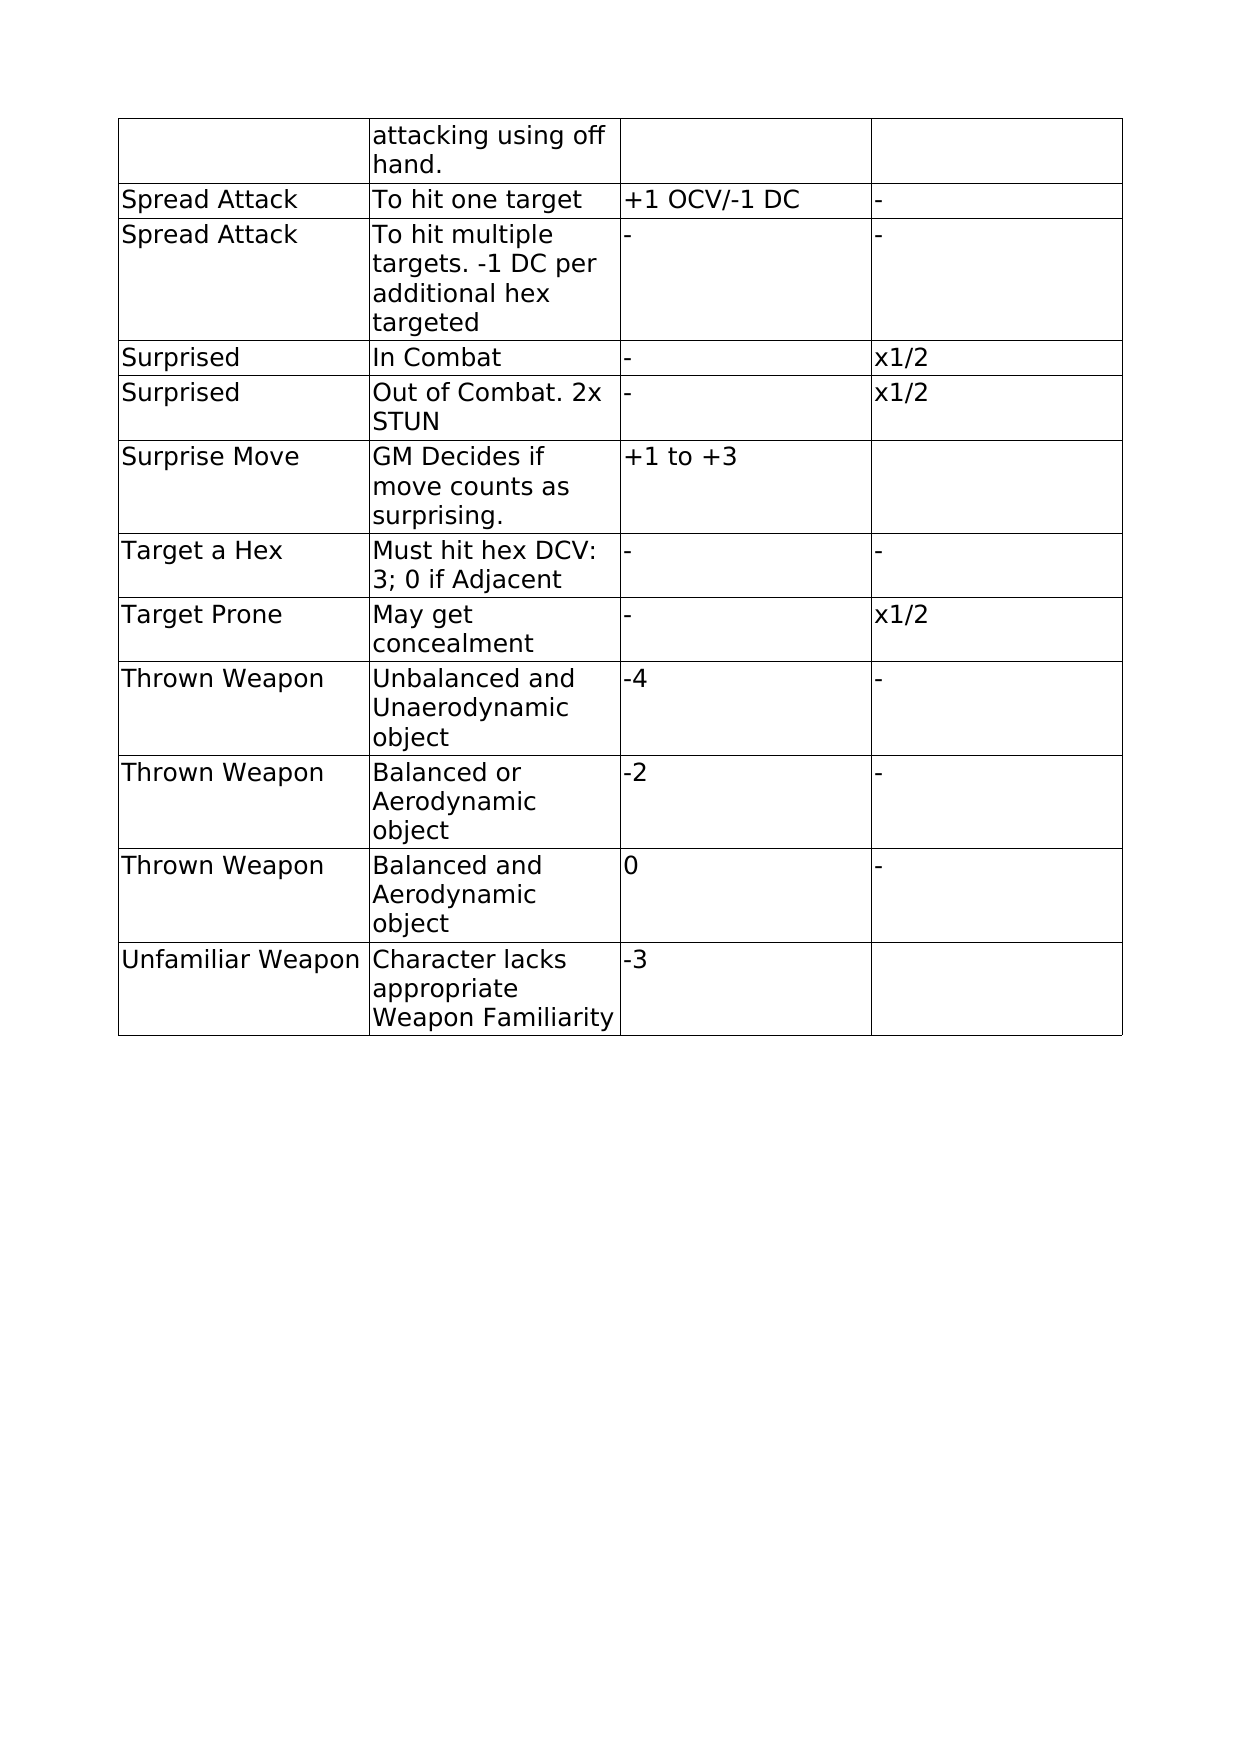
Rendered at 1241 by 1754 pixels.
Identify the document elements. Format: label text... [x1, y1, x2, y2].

table_cell - [872, 849, 1122, 942]
table_cell Balanced or Aerodynamic object [370, 756, 620, 848]
table_cell Must hit hex DCV: 3; 0 if Adjacent [370, 534, 620, 597]
table_cell - [872, 662, 1122, 755]
table_cell To hit multiple targets. -1 DC per additional hex targeted [370, 219, 620, 340]
table_cell Spread Attack [119, 184, 369, 217]
table_cell x1/2 [872, 341, 1122, 375]
table_cell Surprised [119, 376, 369, 439]
table_cell 0 [621, 849, 871, 942]
table_cell Target Prone [119, 598, 369, 661]
table_cell - [872, 184, 1122, 217]
table_cell May get concealment [370, 598, 620, 661]
table_cell Unfamiliar Weapon [119, 943, 369, 1035]
table_cell - [621, 219, 871, 340]
table_cell Thrown Weapon [119, 849, 369, 942]
table_cell [621, 119, 871, 182]
table_cell In Combat [370, 341, 620, 375]
table_cell Surprise Move [119, 441, 369, 533]
table_cell - [872, 756, 1122, 848]
table_cell -3 [621, 943, 871, 1035]
table_cell +1 to +3 [621, 441, 871, 533]
table_cell -4 [621, 662, 871, 755]
table_cell +1 OCV/-1 DC [621, 184, 871, 217]
table_cell x1/2 [872, 376, 1122, 439]
table_cell [872, 441, 1122, 533]
table_cell Balanced and Aerodynamic object [370, 849, 620, 942]
table_cell - [621, 341, 871, 375]
table_cell To hit one target [370, 184, 620, 217]
table_cell - [621, 534, 871, 597]
table_cell GM Decides if move counts as surprising. [370, 441, 620, 533]
table_cell Thrown Weapon [119, 662, 369, 755]
table_cell - [621, 376, 871, 439]
table_cell Target a Hex [119, 534, 369, 597]
table_cell Thrown Weapon [119, 756, 369, 848]
table_cell x1/2 [872, 598, 1122, 661]
table_cell Spread Attack [119, 219, 369, 340]
table_cell attacking using off hand. [370, 119, 620, 182]
table_cell Character lacks appropriate Weapon Familiarity [370, 943, 620, 1035]
table_cell Unbalanced and Unaerodynamic object [370, 662, 620, 755]
table_cell Out of Combat. 2x STUN [370, 376, 620, 439]
table_cell [119, 119, 369, 182]
table_cell [872, 119, 1122, 182]
table_cell - [872, 534, 1122, 597]
table_cell Surprised [119, 341, 369, 375]
table_cell [872, 943, 1122, 1035]
table_cell - [621, 598, 871, 661]
table_cell - [872, 219, 1122, 340]
table_cell -2 [621, 756, 871, 848]
